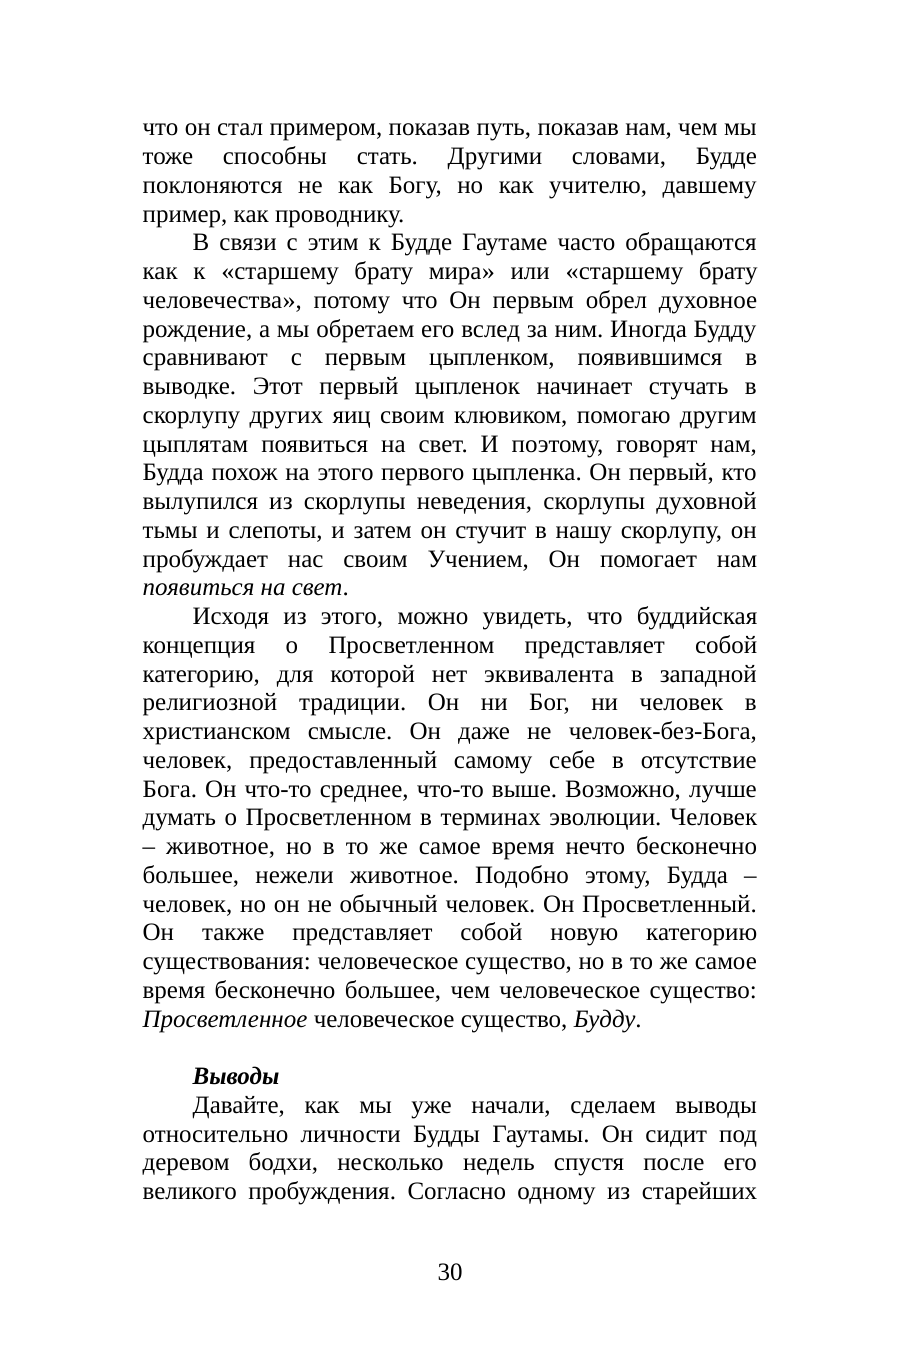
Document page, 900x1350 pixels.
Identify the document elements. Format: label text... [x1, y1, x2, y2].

text Исходя из этого, можно увидеть, что буддийская концепция о Просветленном представляет собой категорию, для которой нет эквивалента в западной религиозной традиции. Он ни Бог, ни человек в христианском смысле. Он даже не человек-без-Бога, человек, предоставленный самому себе в отсутствие Бога. Он что-то среднее, что-то выше. Возможно, лучше думать о Просветленном в терминах эволюции. Человек – животное, но в то же самое время нечто бесконечно большее, нежели животное. Подобно этому, Будда – человек, но он не обычный человек. Он Просветленный. Он также представляет собой новую категорию существования: человеческое существо, но в то же самое время бесконечно большее, чем человеческое существо: Просветленное человеческое существо, Будду. [142, 601, 757, 1032]
text Давайте, как мы уже начали, сделаем выводы относительно личности Будды Гаутамы. Он сидит под деревом бодхи, несколько недель спустя после его великого пробуждения. Согласно одному из старейших [142, 1090, 757, 1205]
text Выводы [142, 1061, 757, 1090]
text В связи с этим к Будде Гаутаме часто обращаются как к «старшему брату мира» или «старшему брату человечества», потому что Он первым обрел духовное рождение, а мы обретаем его вслед за ним. Иногда Будду сравнивают с первым цыпленком, появившимся в выводке. Этот первый цыпленок начинает стучать в скорлупу других яиц своим клювиком, помогаю другим цыплятам появиться на свет. И поэтому, говорят нам, Будда похож на этого первого цыпленка. Он первый, кто вылупился из скорлупы неведения, скорлупы духовной тьмы и слепоты, и затем он стучит в нашу скорлупу, он пробуждает нас своим Учением, Он помогает нам появиться на свет. [142, 227, 757, 601]
text что он стал примером, показав путь, показав нам, чем мы тоже способны стать. Другими словами, Будде поклоняются не как Богу, но как учителю, давшему пример, как проводнику. [142, 112, 757, 227]
